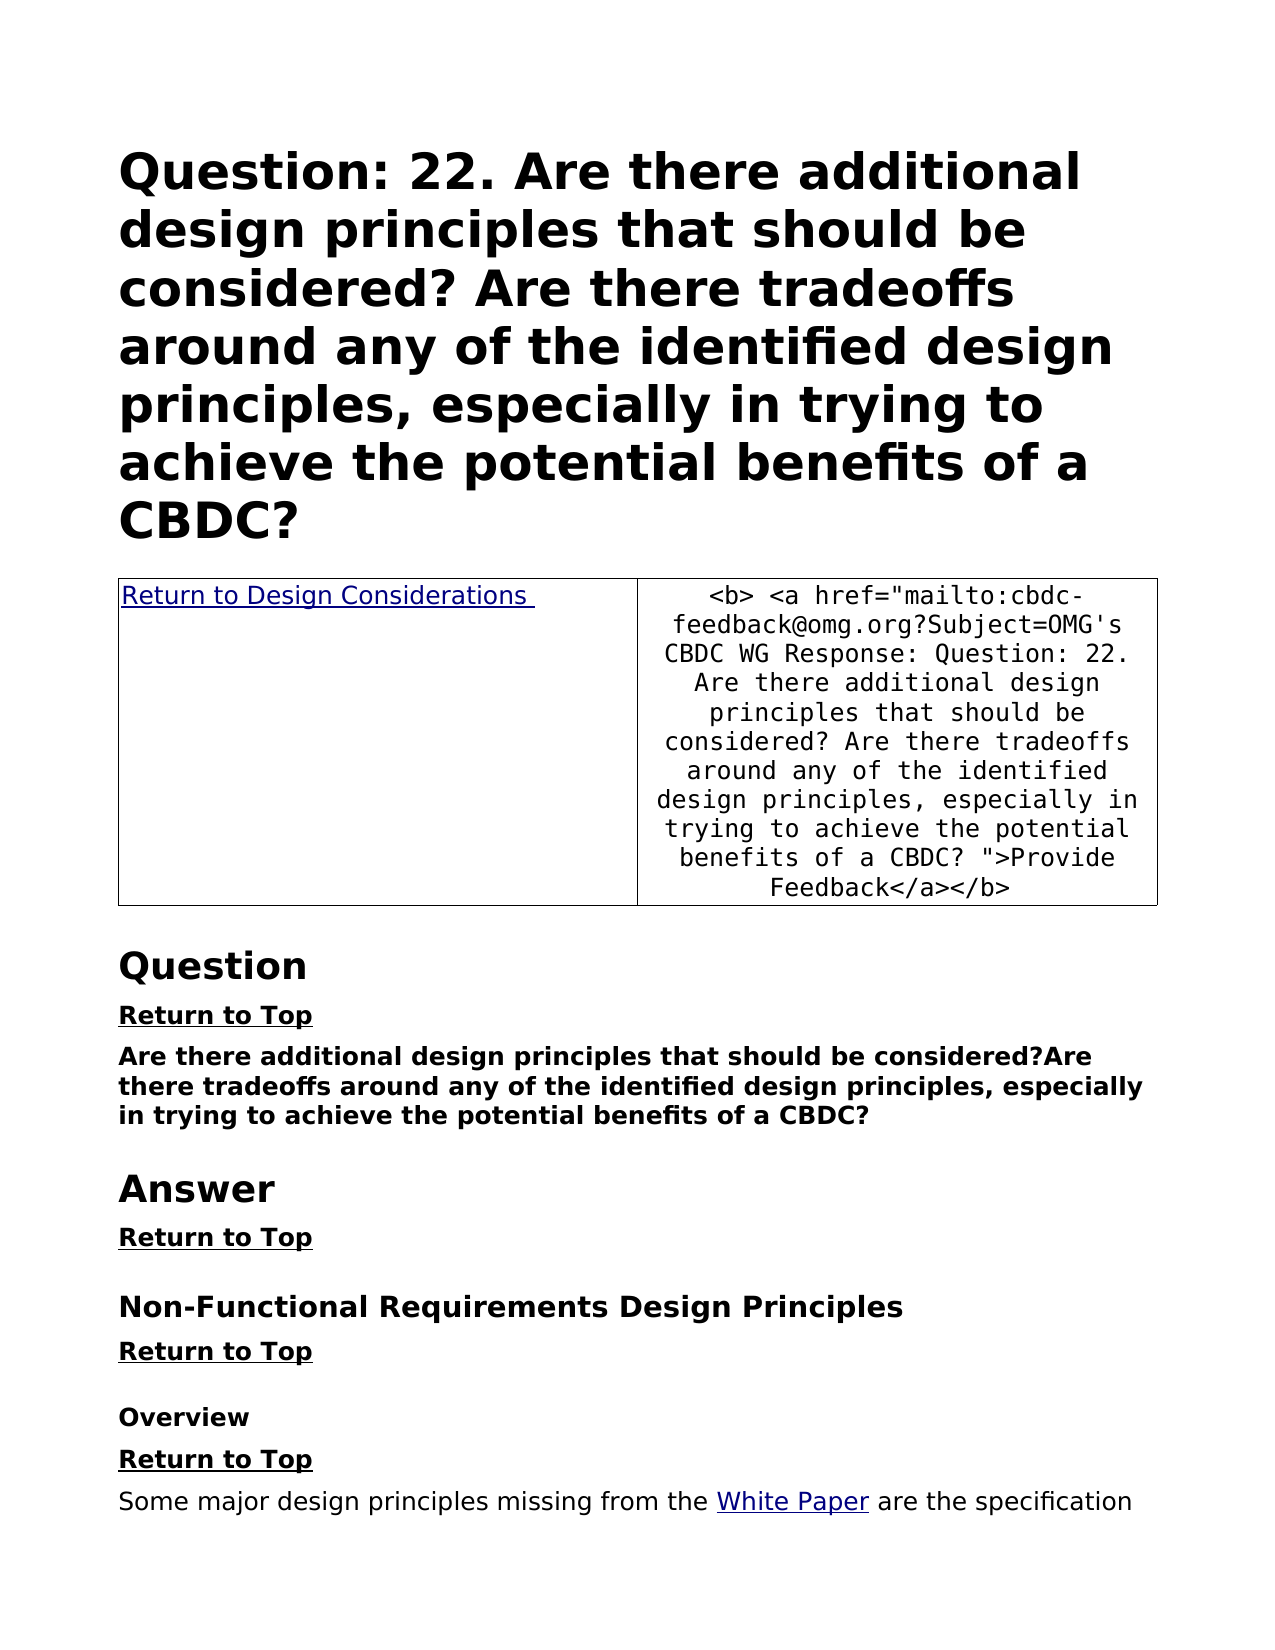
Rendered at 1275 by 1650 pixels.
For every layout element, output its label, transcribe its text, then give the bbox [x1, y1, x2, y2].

text Return to Top [118, 1445, 1157, 1474]
text Return to Top [118, 1224, 1157, 1253]
text Return to Top [118, 1337, 1157, 1366]
table_header <b> <a href="mailto:cbdc-feedback@omg.org?Subject=OMG's CBDC WG Response: Question: 22. Are there additional design principles that should be considered? Are there tradeoffs around any of the identified design principles, especially in trying to achieve the potential benefits of a CBDC? ">Provide Feedback</a></b> [638, 579, 1157, 905]
text Some major design principles missing from the White Paper are the specification [118, 1487, 1157, 1516]
subtitle Non-Functional Requirements Design Principles [118, 1290, 1157, 1324]
subtitle Answer [118, 1167, 1157, 1211]
subtitle Question: 22. Are there additional design principles that should be considered? Are there tradeoffs around any of the identified design principles, especially in trying to achieve the potential benefits of a CBDC? [118, 143, 1157, 551]
subtitle Overview [118, 1403, 1157, 1433]
text Return to Top [118, 1001, 1157, 1030]
table_header Return to Design Considerations [119, 579, 637, 905]
text Are there additional design principles that should be considered?Are there tradeoffs around any of the identified design principles, especially in trying to achieve the potential benefits of a CBDC? [118, 1042, 1157, 1130]
subtitle Question [118, 945, 1157, 988]
